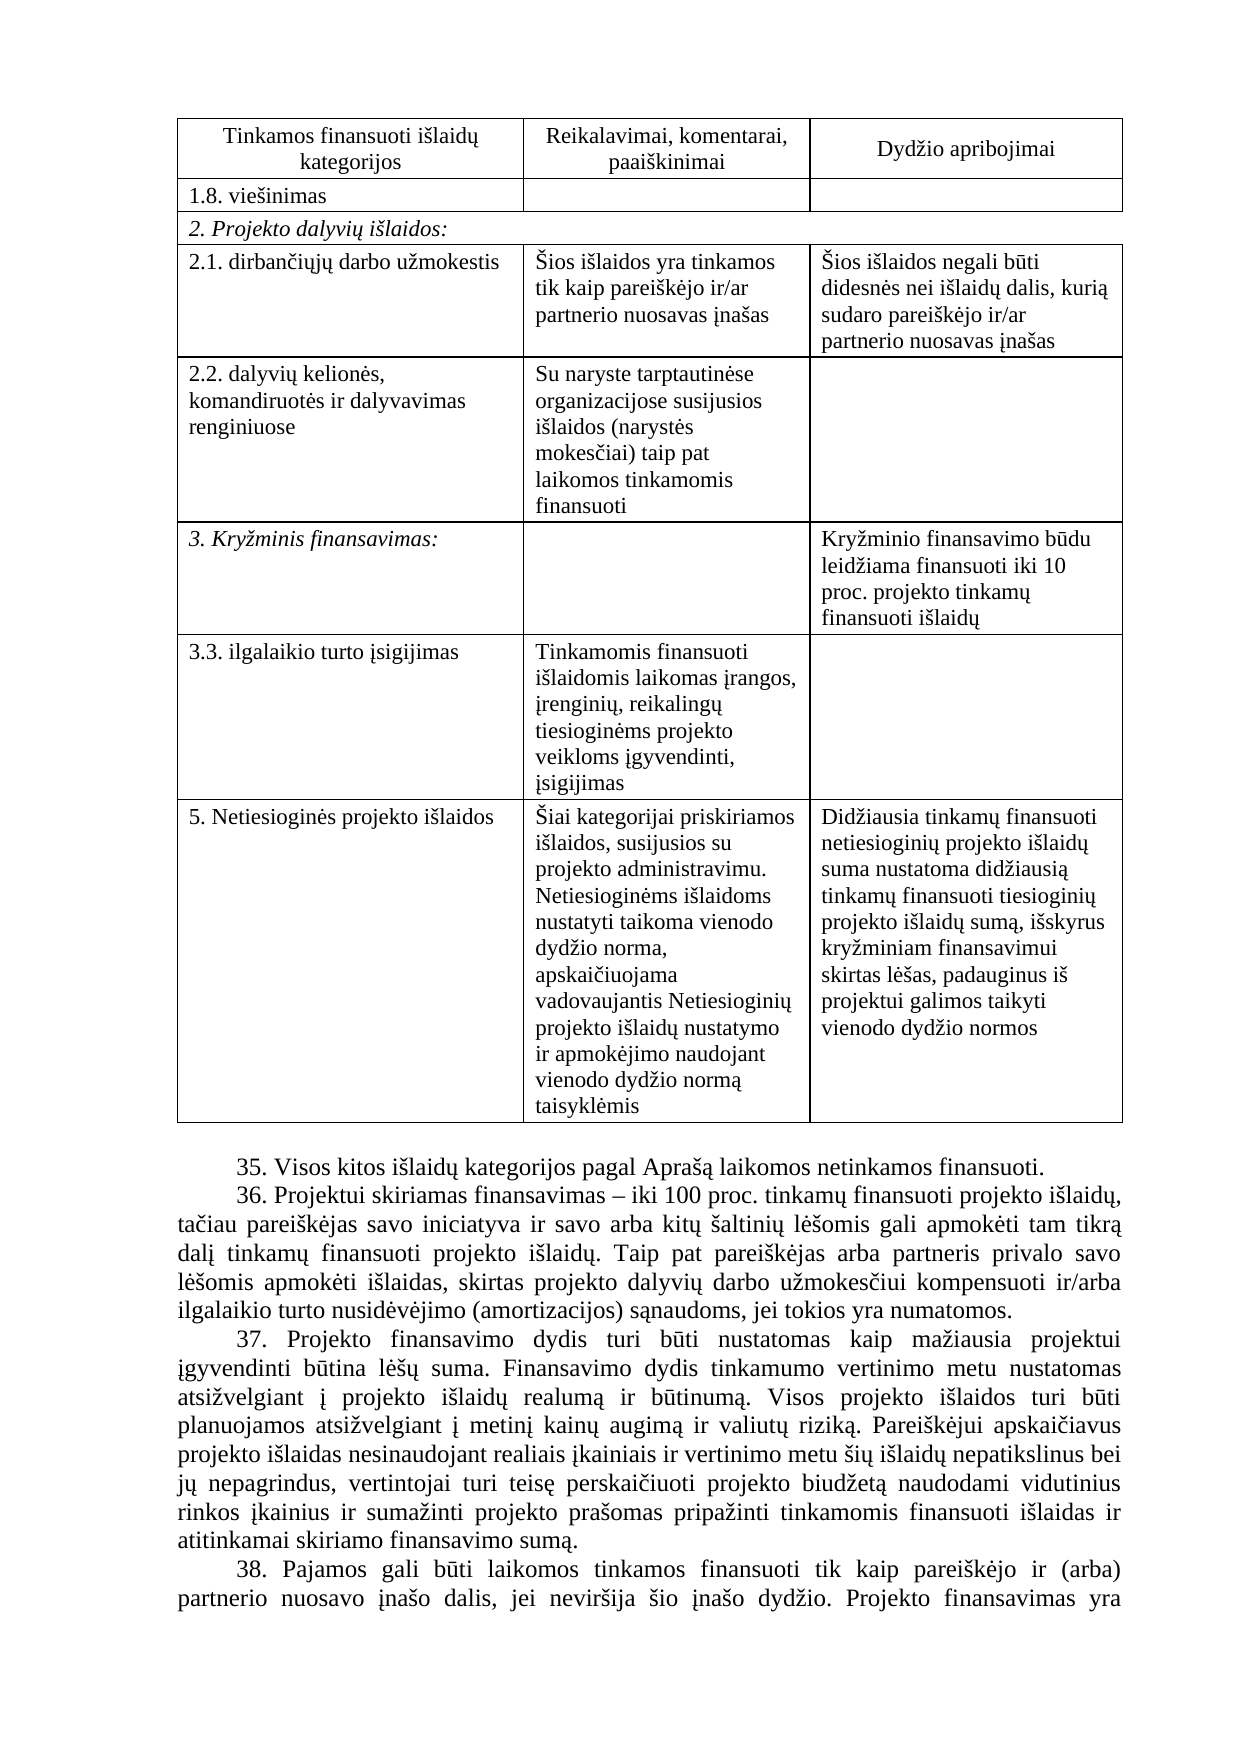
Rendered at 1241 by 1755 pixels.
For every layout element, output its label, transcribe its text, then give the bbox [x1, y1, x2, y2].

table_cell Tinkamomis finansuoti išlaidomis laikomas įrangos, įrenginių, reikalingų tiesioginėms projekto veikloms įgyvendinti, įsigijimas [524, 635, 809, 799]
table_cell 2.1. dirbančiųjų darbo užmokestis [178, 245, 523, 356]
text 36. Projektui skiriamas finansavimas – iki 100 proc. tinkamų finansuoti projekto išlaidų, tačiau pareiškėjas savo iniciatyva ir savo arba kitų šaltinių lėšomis gali apmokėti tam tikrą dalį tinkamų finansuoti projekto išlaidų. Taip pat pareiškėjas arba partneris privalo savo lėšomis apmokėti išlaidas, skirtas projekto dalyvių darbo užmokesčiui kompensuoti ir/arba ilgalaikio turto nusidėvėjimo (amortizacijos) sąnaudoms, jei tokios yra numatomos. [177, 1180, 1122, 1324]
table_header Reikalavimai, komentarai, paaiškinimai [524, 119, 809, 178]
table_cell 1.8. viešinimas [178, 179, 523, 211]
text 38. Pajamos gali būti laikomos tinkamos finansuoti tik kaip pareiškėjo ir (arba) partnerio nuosavo įnašo dalis, jei neviršija šio įnašo dydžio. Projekto finansavimas yra [177, 1554, 1122, 1612]
text 35. Visos kitos išlaidų kategorijos pagal Aprašą laikomos netinkamos finansuoti. [177, 1152, 1122, 1180]
table_cell 5. Netiesioginės projekto išlaidos [178, 800, 523, 1122]
table_cell Šios išlaidos yra tinkamos tik kaip pareiškėjo ir/ar partnerio nuosavas įnašas [524, 245, 809, 356]
table_cell 3. Kryžminis finansavimas: [178, 523, 523, 634]
table_header Dydžio apribojimai [811, 119, 1122, 178]
table_cell Šiai kategorijai priskiriamos išlaidos, susijusios su projekto administravimu. Netiesioginėms išlaidoms nustatyti taikoma vienodo dydžio norma, apskaičiuojama vadovaujantis Netiesioginių projekto išlaidų nustatymo ir apmokėjimo naudojant vienodo dydžio normą taisyklėmis [524, 800, 809, 1122]
table_cell [811, 358, 1122, 521]
table_cell 2.2. dalyvių kelionės, komandiruotės ir dalyvavimas renginiuose [178, 358, 523, 521]
table_cell Kryžminio finansavimo būdu leidžiama finansuoti iki 10 proc. projekto tinkamų finansuoti išlaidų [811, 523, 1122, 634]
table_cell 2. Projekto dalyvių išlaidos: [178, 212, 1122, 244]
table_cell [524, 523, 809, 634]
table_cell Šios išlaidos negali būti didesnės nei išlaidų dalis, kurią sudaro pareiškėjo ir/ar partnerio nuosavas įnašas [811, 245, 1122, 356]
table_cell 3.3. ilgalaikio turto įsigijimas [178, 635, 523, 799]
table_cell [524, 179, 809, 211]
table_header Tinkamos finansuoti išlaidų kategorijos [178, 119, 523, 178]
text 37. Projekto finansavimo dydis turi būti nustatomas kaip mažiausia projektui įgyvendinti būtina lėšų suma. Finansavimo dydis tinkamumo vertinimo metu nustatomas atsižvelgiant į projekto išlaidų realumą ir būtinumą. Visos projekto išlaidos turi būti planuojamos atsižvelgiant į metinį kainų augimą ir valiutų riziką. Pareiškėjui apskaičiavus projekto išlaidas nesinaudojant realiais įkainiais ir vertinimo metu šių išlaidų nepatikslinus bei jų nepagrindus, vertintojai turi teisę perskaičiuoti projekto biudžetą naudodami vidutinius rinkos įkainius ir sumažinti projekto prašomas pripažinti tinkamomis finansuoti išlaidas ir atitinkamai skiriamo finansavimo sumą. [177, 1324, 1122, 1554]
table_cell Su naryste tarptautinėse organizacijose susijusios išlaidos (narystės mokesčiai) taip pat laikomos tinkamomis finansuoti [524, 358, 809, 521]
table_cell [811, 635, 1122, 799]
table_cell Didžiausia tinkamų finansuoti netiesioginių projekto išlaidų suma nustatoma didžiausią tinkamų finansuoti tiesioginių projekto išlaidų sumą, išskyrus kryžminiam finansavimui skirtas lėšas, padauginus iš projektui galimos taikyti vienodo dydžio normos [811, 800, 1122, 1122]
table_cell [811, 179, 1122, 211]
